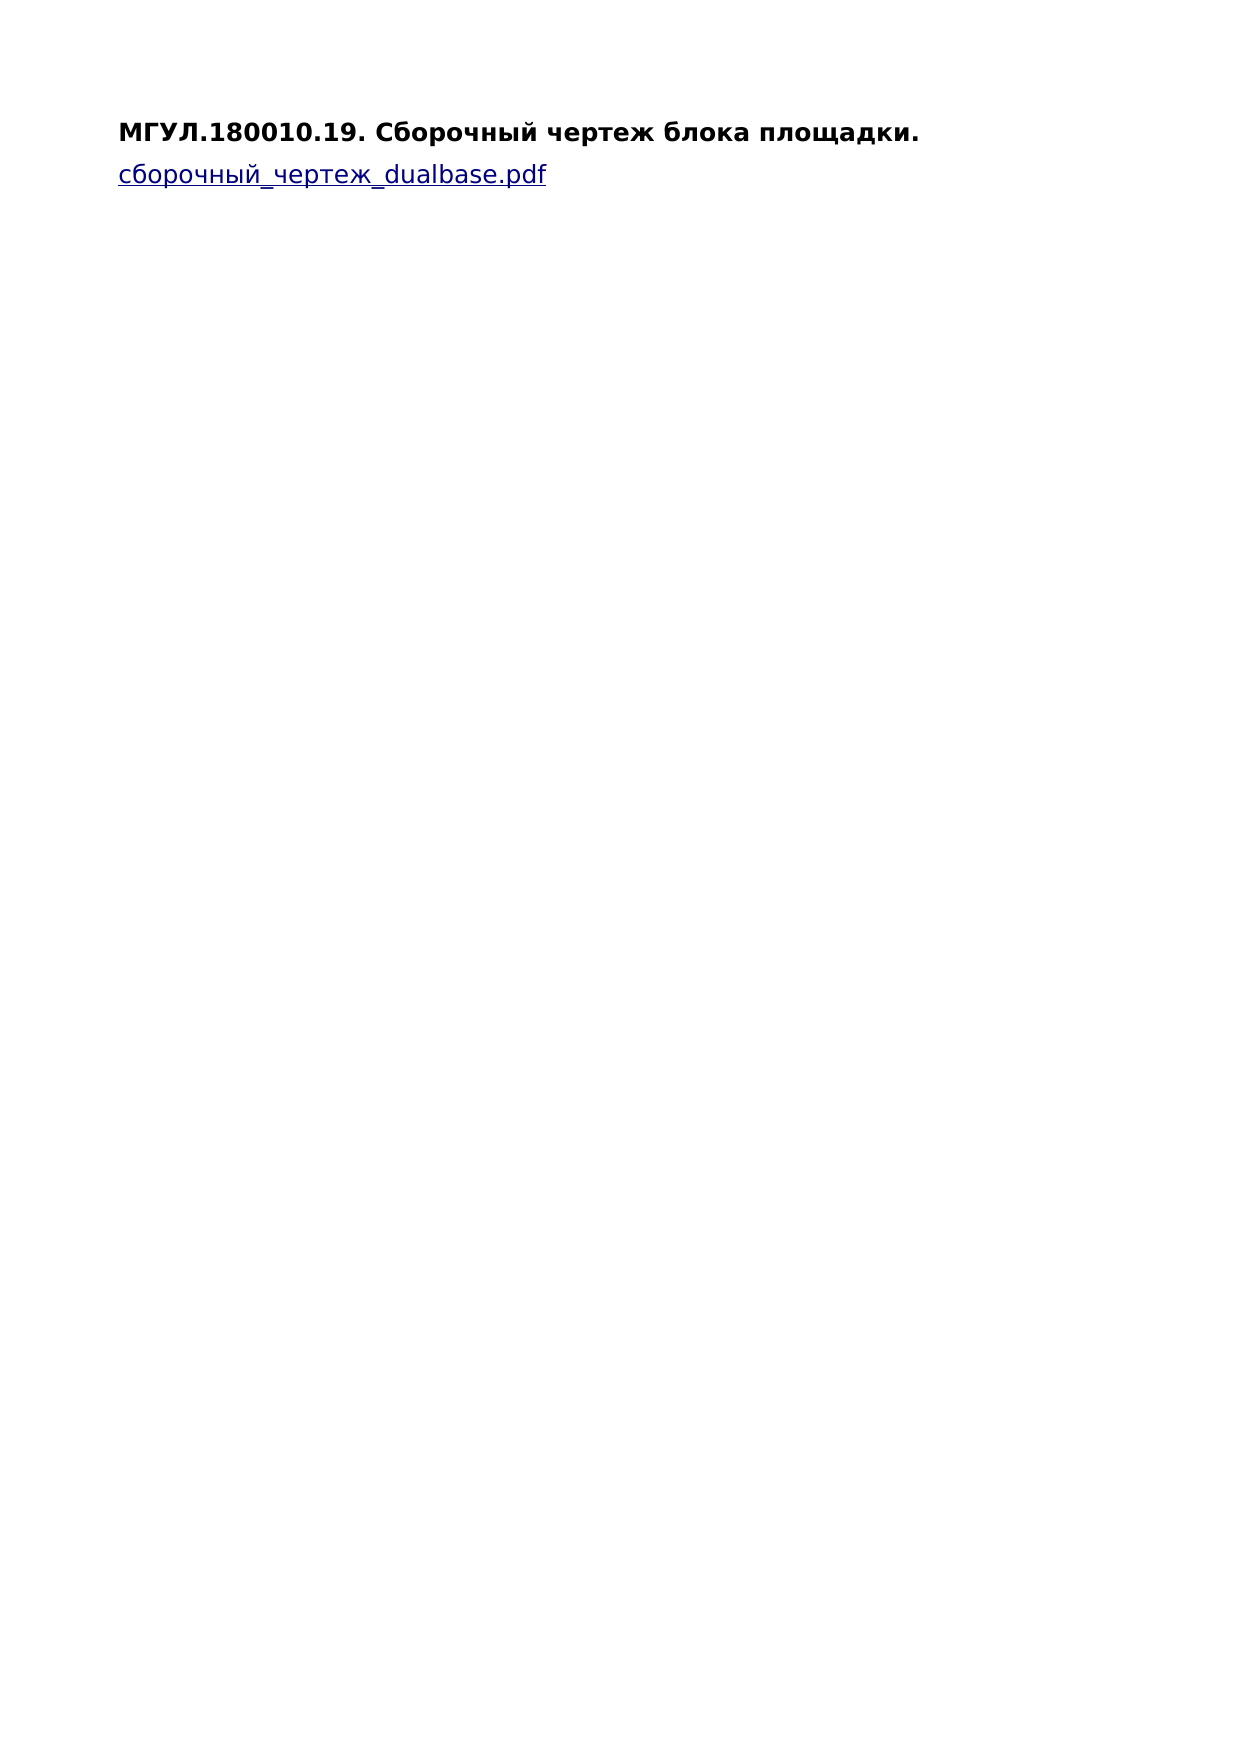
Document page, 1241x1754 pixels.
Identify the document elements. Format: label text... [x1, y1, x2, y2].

text сборочный_чертеж_dualbase.pdf [118, 160, 1122, 189]
text МГУЛ.180010.19. Сборочный чертеж блока площадки. [118, 118, 1122, 147]
